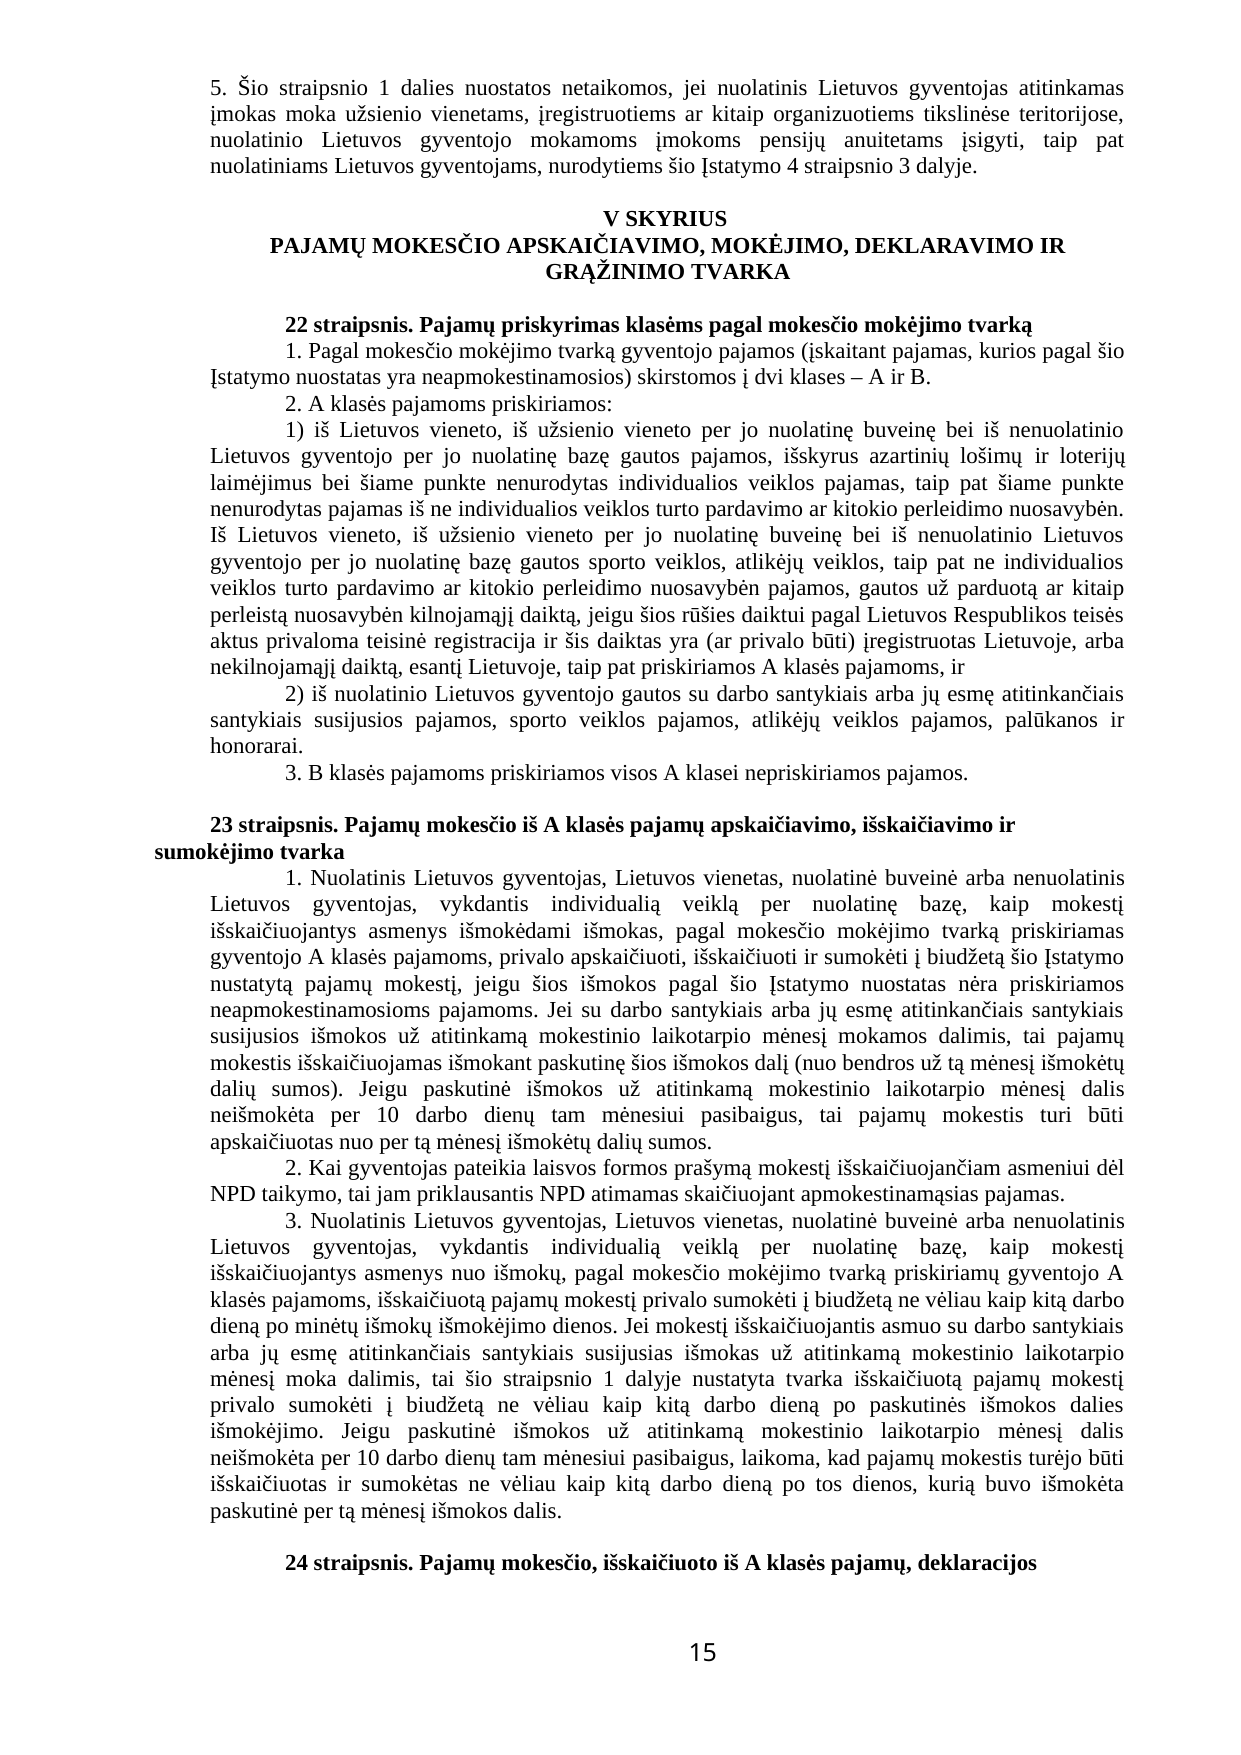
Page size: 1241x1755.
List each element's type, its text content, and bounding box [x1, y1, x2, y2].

text 1) iš Lietuvos vieneto, iš užsienio vieneto per jo nuolatinę buveinę bei iš nenuolatinio Lietuvos gyventojo per jo nuolatinę bazę gautos pajamos, išskyrus azartinių lošimų ir loterijų laimėjimus bei šiame punkte nenurodytas individualios veiklos pajamas, taip pat šiame punkte nenurodytas pajamas iš ne individualios veiklos turto pardavimo ar kitokio perleidimo nuosavybėn. Iš Lietuvos vieneto, iš užsienio vieneto per jo nuolatinę buveinę bei iš nenuolatinio Lietuvos gyventojo per jo nuolatinę bazę gautos sporto veiklos, atlikėjų veiklos, taip pat ne individualios veiklos turto pardavimo ar kitokio perleidimo nuosavybėn pajamos, gautos už parduotą ar kitaip perleistą nuosavybėn kilnojamąjį daiktą, jeigu šios rūšies daiktui pagal Lietuvos Respublikos teisės aktus privaloma teisinė registracija ir šis daiktas yra (ar privalo būti) įregistruotas Lietuvoje, arba nekilnojamąjį daiktą, esantį Lietuvoje, taip pat priskiriamos A klasės pajamoms, ir [210, 416, 1126, 680]
text 1. Pagal mokesčio mokėjimo tvarką gyventojo pajamos (įskaitant pajamas, kurios pagal šio Įstatymo nuostatas yra neapmokestinamosios) skirstomos į dvi klases – A ir B. [210, 337, 1126, 390]
text 23 straipsnis. Pajamų mokesčio iš A klasės pajamų apskaičiavimo, išskaičiavimo ir [210, 811, 1126, 838]
text 3. B klasės pajamoms priskiriamos visos A klasei nepriskiriamos pajamos. [210, 759, 1126, 785]
text PAJAMŲ MOKESČIO APSKAIČIAVIMO, MOKĖJIMO, DEKLARAVIMO IR GRĄŽINIMO TVARKA [210, 232, 1126, 284]
text sumokėjimo tvarka [154, 838, 1126, 864]
text V SKYRIUS [210, 205, 1126, 232]
subtitle 5. Šio straipsnio 1 dalies nuostatos netaikomos, jei nuolatinis Lietuvos gyventojas atitinkamas įmokas moka užsienio vienetams, įregistruotiems ar kitaip organizuotiems tikslinėse teritorijose, nuolatinio Lietuvos gyventojo mokamoms įmokoms pensijų anuitetams įsigyti, taip pat nuolatiniams Lietuvos gyventojams, nurodytiems šio Įstatymo 4 straipsnio 3 dalyje. [210, 73, 1126, 179]
text 3. Nuolatinis Lietuvos gyventojas, Lietuvos vienetas, nuolatinė buveinė arba nenuolatinis Lietuvos gyventojas, vykdantis individualią veiklą per nuolatinę bazę, kaip mokestį išskaičiuojantys asmenys nuo išmokų, pagal mokesčio mokėjimo tvarką priskiriamų gyventojo A klasės pajamoms, išskaičiuotą pajamų mokestį privalo sumokėti į biudžetą ne vėliau kaip kitą darbo dieną po minėtų išmokų išmokėjimo dienos. Jei mokestį išskaičiuojantis asmuo su darbo santykiais arba jų esmę atitinkančiais santykiais susijusias išmokas už atitinkamą mokestinio laikotarpio mėnesį moka dalimis, tai šio straipsnio 1 dalyje nustatyta tvarka išskaičiuotą pajamų mokestį privalo sumokėti į biudžetą ne vėliau kaip kitą darbo dieną po paskutinės išmokos dalies išmokėjimo. Jeigu paskutinė išmokos už atitinkamą mokestinio laikotarpio mėnesį dalis neišmokėta per 10 darbo dienų tam mėnesiui pasibaigus, laikoma, kad pajamų mokestis turėjo būti išskaičiuotas ir sumokėtas ne vėliau kaip kitą darbo dieną po tos dienos, kurią buvo išmokėta paskutinė per tą mėnesį išmokos dalis. [210, 1207, 1126, 1523]
text 22 straipsnis. Pajamų priskyrimas klasėms pagal mokesčio mokėjimo tvarką [210, 311, 1126, 337]
text 2. A klasės pajamoms priskiriamos: [210, 390, 1126, 416]
text 2) iš nuolatinio Lietuvos gyventojo gautos su darbo santykiais arba jų esmę atitinkančiais santykiais susijusios pajamos, sporto veiklos pajamos, atlikėjų veiklos pajamos, palūkanos ir honorarai. [210, 680, 1126, 759]
text 24 straipsnis. Pajamų mokesčio, išskaičiuoto iš A klasės pajamų, deklaracijos [210, 1549, 1126, 1576]
text 2. Kai gyventojas pateikia laisvos formos prašymą mokestį išskaičiuojančiam asmeniui dėl NPD taikymo, tai jam priklausantis NPD atimamas skaičiuojant apmokestinamąsias pajamas. [210, 1154, 1126, 1207]
text 1. Nuolatinis Lietuvos gyventojas, Lietuvos vienetas, nuolatinė buveinė arba nenuolatinis Lietuvos gyventojas, vykdantis individualią veiklą per nuolatinę bazę, kaip mokestį išskaičiuojantys asmenys išmokėdami išmokas, pagal mokesčio mokėjimo tvarką priskiriamas gyventojo A klasės pajamoms, privalo apskaičiuoti, išskaičiuoti ir sumokėti į biudžetą šio Įstatymo nustatytą pajamų mokestį, jeigu šios išmokos pagal šio Įstatymo nuostatas nėra priskiriamos neapmokestinamosioms pajamoms. Jei su darbo santykiais arba jų esmę atitinkančiais santykiais susijusios išmokos už atitinkamą mokestinio laikotarpio mėnesį mokamos dalimis, tai pajamų mokestis išskaičiuojamas išmokant paskutinę šios išmokos dalį (nuo bendros už tą mėnesį išmokėtų dalių sumos). Jeigu paskutinė išmokos už atitinkamą mokestinio laikotarpio mėnesį dalis neišmokėta per 10 darbo dienų tam mėnesiui pasibaigus, tai pajamų mokestis turi būti apskaičiuotas nuo per tą mėnesį išmokėtų dalių sumos. [210, 864, 1126, 1154]
